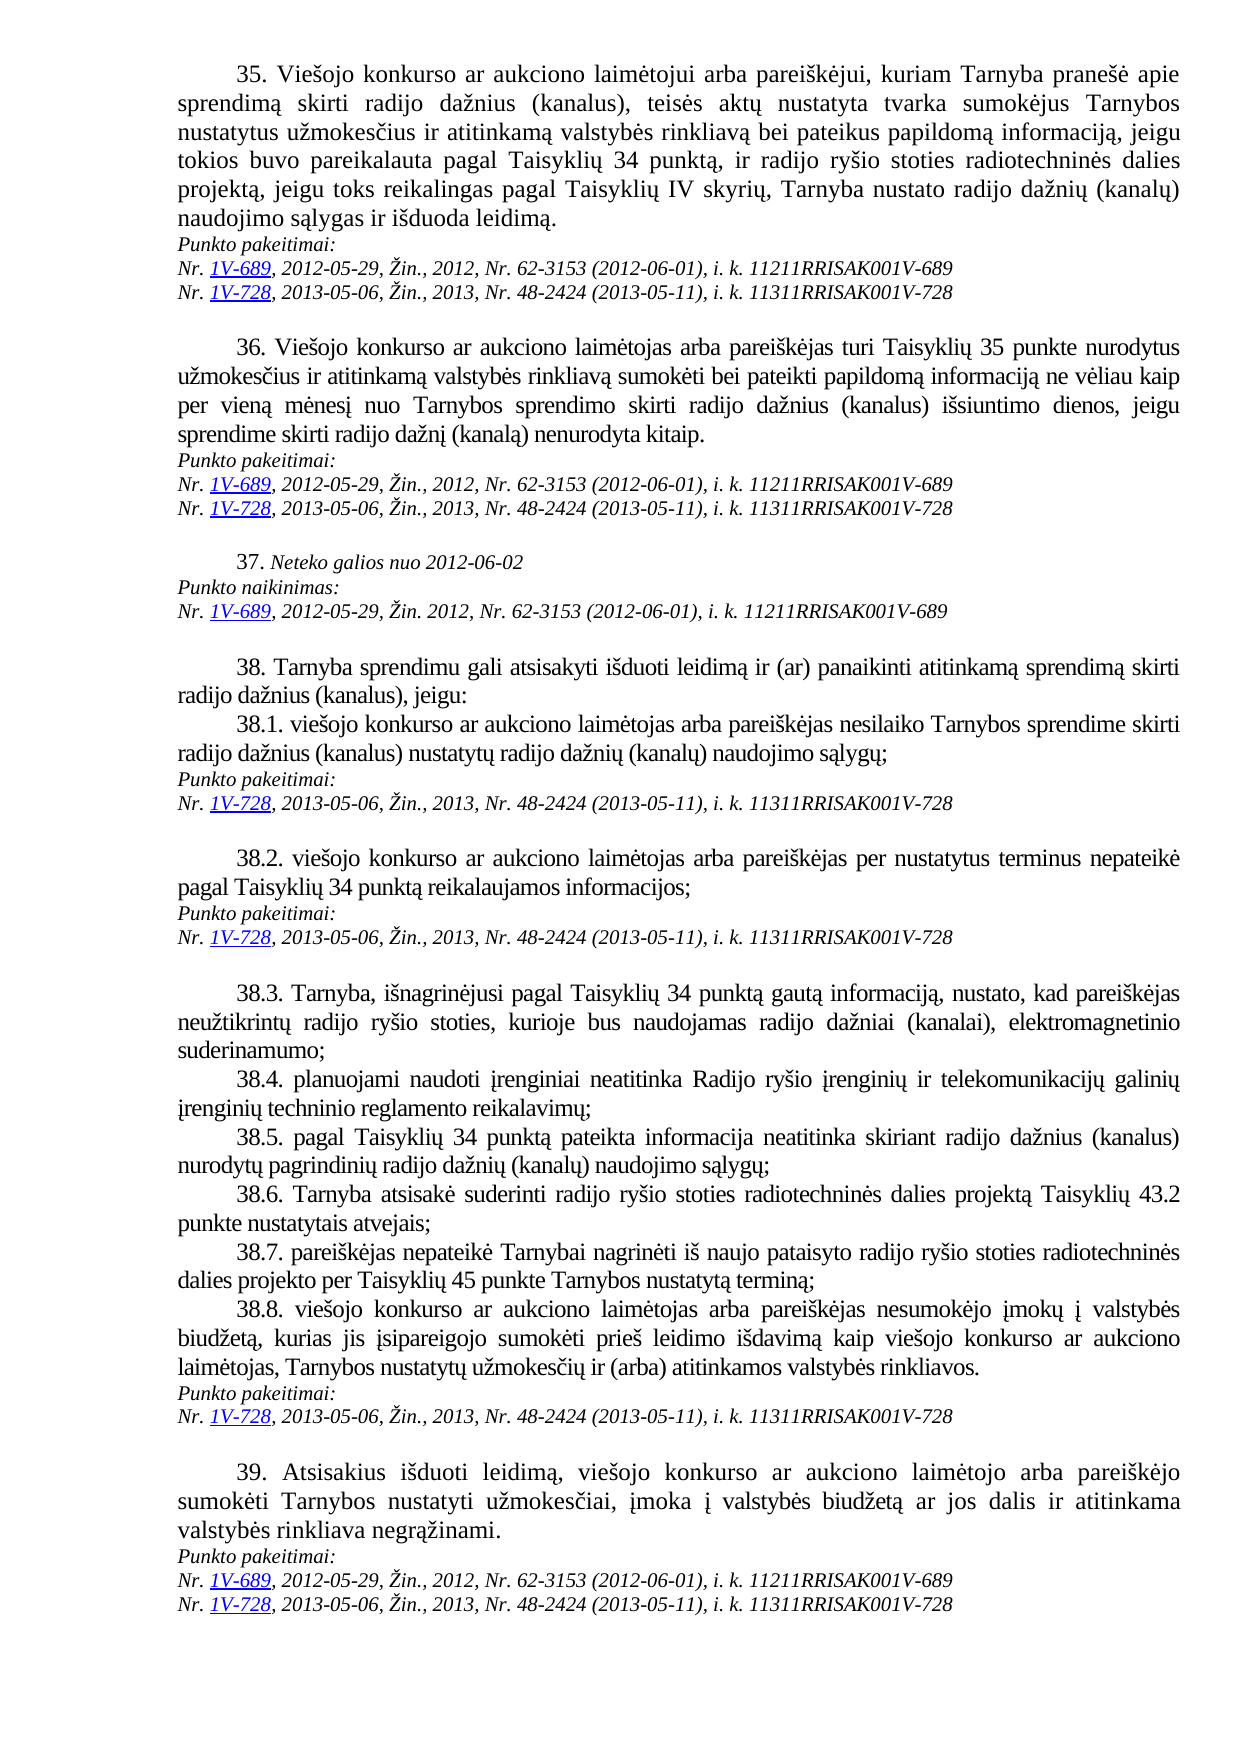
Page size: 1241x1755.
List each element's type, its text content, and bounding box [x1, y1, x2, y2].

text 38.4. planuojami naudoti įrenginiai neatitinka Radijo ryšio įrenginių ir telekomunikacijų galinių įrenginių techninio reglamento reikalavimų; [177, 1064, 1181, 1122]
text 35. Viešojo konkurso ar aukciono laimėtojui arba pareiškėjui, kuriam Tarnyba pranešė apie sprendimą skirti radijo dažnius (kanalus), teisės aktų nustatyta tvarka sumokėjus Tarnybos nustatytus užmokesčius ir atitinkamą valstybės rinkliavą bei pateikus papildomą informaciją, jeigu tokios buvo pareikalauta pagal Taisyklių 34 punktą, ir radijo ryšio stoties radiotechninės dalies projektą, jeigu toks reikalingas pagal Taisyklių IV skyrių, Tarnyba nustato radijo dažnių (kanalų) naudojimo sąlygas ir išduoda leidimą. [177, 59, 1181, 232]
text 38.5. pagal Taisyklių 34 punktą pateikta informacija neatitinka skiriant radijo dažnius (kanalus) nurodytų pagrindinių radijo dažnių (kanalų) naudojimo sąlygų; [177, 1122, 1181, 1179]
text Punkto pakeitimai: [177, 767, 1181, 791]
text Nr. 1V-728, 2013-05-06, Žin., 2013, Nr. 48-2424 (2013-05-11), i. k. 11311RRISAK001V-728 [177, 1592, 1181, 1616]
text 38.3. Tarnyba, išnagrinėjusi pagal Taisyklių 34 punktą gautą informaciją, nustato, kad pareiškėjas neužtikrintų radijo ryšio stoties, kurioje bus naudojamas radijo dažniai (kanalai), elektromagnetinio suderinamumo; [177, 978, 1181, 1064]
text Nr. 1V-728, 2013-05-06, Žin., 2013, Nr. 48-2424 (2013-05-11), i. k. 11311RRISAK001V-728 [177, 925, 1181, 949]
text Punkto pakeitimai: [177, 901, 1181, 925]
text 38.6. Tarnyba atsisakė suderinti radijo ryšio stoties radiotechninės dalies projektą Taisyklių 43.2 punkte nustatytais atvejais; [177, 1179, 1181, 1237]
text Nr. 1V-728, 2013-05-06, Žin., 2013, Nr. 48-2424 (2013-05-11), i. k. 11311RRISAK001V-728 [177, 496, 1181, 520]
text Punkto pakeitimai: [177, 1543, 1181, 1568]
text 38.7. pareiškėjas nepateikė Tarnybai nagrinėti iš naujo pataisyto radijo ryšio stoties radiotechninės dalies projekto per Taisyklių 45 punkte Tarnybos nustatytą terminą; [177, 1237, 1181, 1294]
text Nr. 1V-728, 2013-05-06, Žin., 2013, Nr. 48-2424 (2013-05-11), i. k. 11311RRISAK001V-728 [177, 280, 1181, 304]
text Nr. 1V-728, 2013-05-06, Žin., 2013, Nr. 48-2424 (2013-05-11), i. k. 11311RRISAK001V-728 [177, 791, 1181, 815]
text 39. Atsisakius išduoti leidimą, viešojo konkurso ar aukciono laimėtojo arba pareiškėjo sumokėti Tarnybos nustatyti užmokesčiai, įmoka į valstybės biudžetą ar jos dalis ir atitinkama valstybės rinkliava negrąžinami. [177, 1457, 1181, 1543]
text Nr. 1V-689, 2012-05-29, Žin. 2012, Nr. 62-3153 (2012-06-01), i. k. 11211RRISAK001V-689 [177, 599, 1181, 623]
text Punkto naikinimas: [177, 575, 1181, 599]
text 38. Tarnyba sprendimu gali atsisakyti išduoti leidimą ir (ar) panaikinti atitinkamą sprendimą skirti radijo dažnius (kanalus), jeigu: [177, 652, 1181, 709]
text Punkto pakeitimai: [177, 447, 1181, 472]
text 38.2. viešojo konkurso ar aukciono laimėtojas arba pareiškėjas per nustatytus terminus nepateikė pagal Taisyklių 34 punktą reikalaujamos informacijos; [177, 843, 1181, 901]
text Nr. 1V-689, 2012-05-29, Žin., 2012, Nr. 62-3153 (2012-06-01), i. k. 11211RRISAK001V-689 [177, 256, 1181, 280]
text 37. Neteko galios nuo 2012-06-02 [177, 548, 1181, 575]
text Punkto pakeitimai: [177, 1380, 1181, 1404]
text Nr. 1V-728, 2013-05-06, Žin., 2013, Nr. 48-2424 (2013-05-11), i. k. 11311RRISAK001V-728 [177, 1404, 1181, 1428]
text Nr. 1V-689, 2012-05-29, Žin., 2012, Nr. 62-3153 (2012-06-01), i. k. 11211RRISAK001V-689 [177, 1568, 1181, 1592]
text Nr. 1V-689, 2012-05-29, Žin., 2012, Nr. 62-3153 (2012-06-01), i. k. 11211RRISAK001V-689 [177, 472, 1181, 496]
text 38.1. viešojo konkurso ar aukciono laimėtojas arba pareiškėjas nesilaiko Tarnybos sprendime skirti radijo dažnius (kanalus) nustatytų radijo dažnių (kanalų) naudojimo sąlygų; [177, 709, 1181, 767]
text Punkto pakeitimai: [177, 232, 1181, 256]
text 38.8. viešojo konkurso ar aukciono laimėtojas arba pareiškėjas nesumokėjo įmokų į valstybės biudžetą, kurias jis įsipareigojo sumokėti prieš leidimo išdavimą kaip viešojo konkurso ar aukciono laimėtojas, Tarnybos nustatytų užmokesčių ir (arba) atitinkamos valstybės rinkliavos. [177, 1294, 1181, 1380]
text 36. Viešojo konkurso ar aukciono laimėtojas arba pareiškėjas turi Taisyklių 35 punkte nurodytus užmokesčius ir atitinkamą valstybės rinkliavą sumokėti bei pateikti papildomą informaciją ne vėliau kaip per vieną mėnesį nuo Tarnybos sprendimo skirti radijo dažnius (kanalus) išsiuntimo dienos, jeigu sprendime skirti radijo dažnį (kanalą) nenurodyta kitaip. [177, 332, 1181, 447]
